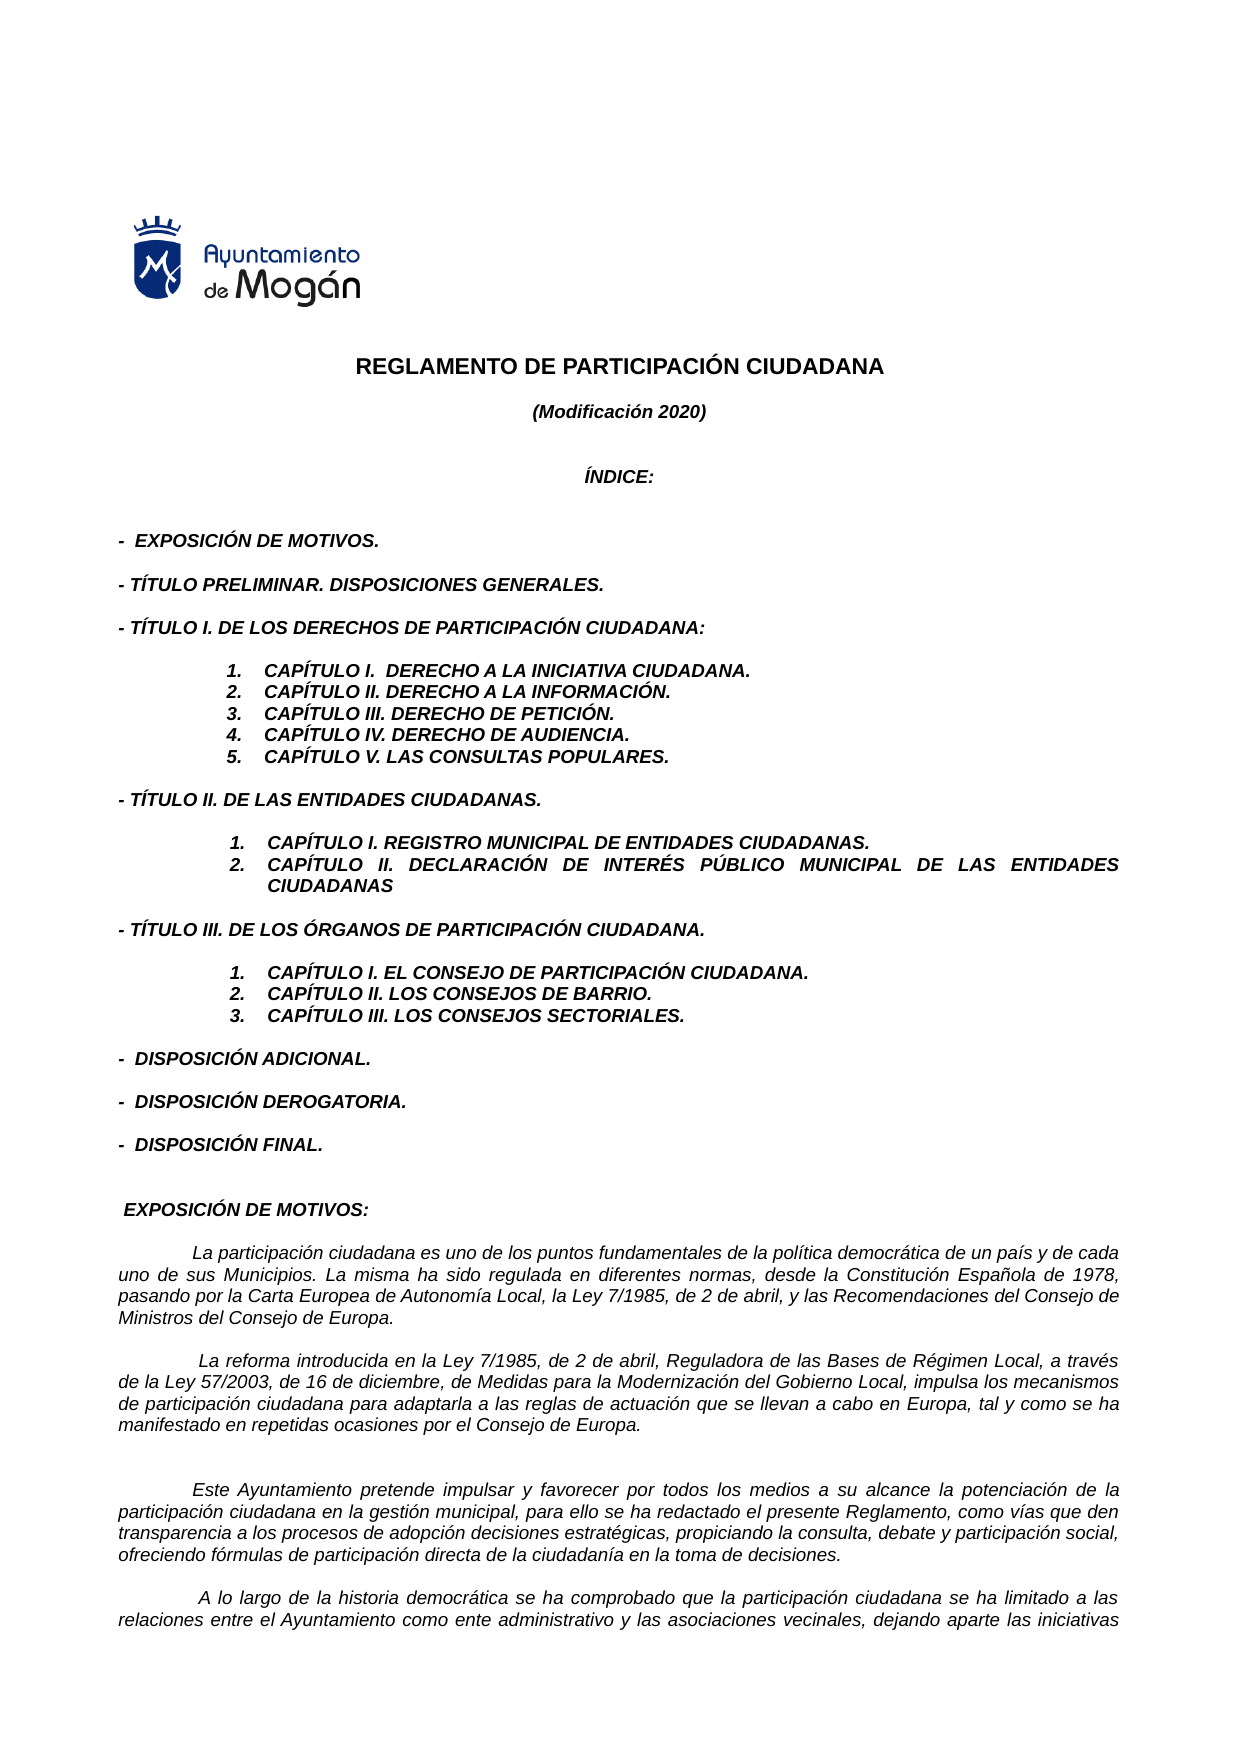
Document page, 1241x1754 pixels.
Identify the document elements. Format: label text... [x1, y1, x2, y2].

text La reforma introducida en la Ley 7/1985, de 2 de abril, Reguladora de las Bases de Régimen Local, a través de la Ley 57/2003, de 16 de diciembre, de Medidas para la Modernización del Gobierno Local, impulsa los mecanismos de participación ciudadana para adaptarla a las reglas de actuación que se llevan a cabo en Europa, tal y como se ha manifestado en repetidas ocasiones por el Consejo de Europa. [118, 1349, 1122, 1436]
text - DISPOSICIÓN FINAL. [118, 1134, 1122, 1156]
text - EXPOSICIÓN DE MOTIVOS. [118, 530, 1122, 552]
list CAPÍTULO III. LOS CONSEJOS SECTORIALES. [229, 1004, 1122, 1026]
text - TÍTULO PRELIMINAR. DISPOSICIONES GENERALES. [118, 573, 1122, 595]
text EXPOSICIÓN DE MOTIVOS: [118, 1199, 1122, 1220]
text La participación ciudadana es uno de los puntos fundamentales de la política democrática de un país y de cada uno de sus Municipios. La misma ha sido regulada en diferentes normas, desde la Constitución Española de 1978, pasando por la Carta Europea de Autonomía Local, la Ley 7/1985, de 2 de abril, y las Recomendaciones del Consejo de Ministros del Consejo de Europa. [118, 1242, 1122, 1328]
list CAPÍTULO I. DERECHO A LA INICIATIVA CIUDADANA. [226, 659, 1122, 681]
text (Modificación 2020) [118, 401, 1122, 422]
text REGLAMENTO DE PARTICIPACIÓN CIUDADANA [118, 353, 1122, 379]
text - DISPOSICIÓN ADICIONAL. [118, 1048, 1122, 1069]
list CAPÍTULO V. LAS CONSULTAS POPULARES. [226, 746, 1122, 767]
text Este Ayuntamiento pretende impulsar y favorecer por todos los medios a su alcance la potenciación de la participación ciudadana en la gestión municipal, para ello se ha redactado el presente Reglamento, como vías que den transparencia a los procesos de adopción decisiones estratégicas, propiciando la consulta, debate y participación social, ofreciendo fórmulas de participación directa de la ciudadanía en la toma de decisiones. [118, 1479, 1122, 1565]
list CAPÍTULO IV. DERECHO DE AUDIENCIA. [226, 724, 1122, 746]
list CAPÍTULO II. DECLARACIÓN DE INTERÉS PÚBLICO MUNICIPAL DE LAS ENTIDADES CIUDADANAS [229, 854, 1122, 897]
list CAPÍTULO I. EL CONSEJO DE PARTICIPACIÓN CIUDADANA. [229, 961, 1122, 983]
text - TÍTULO III. DE LOS ÓRGANOS DE PARTICIPACIÓN CIUDADANA. [118, 918, 1122, 940]
text ÍNDICE: [118, 466, 1122, 487]
list CAPÍTULO I. REGISTRO MUNICIPAL DE ENTIDADES CIUDADANAS. [229, 832, 1122, 854]
text A lo largo de la historia democrática se ha comprobado que la participación ciudadana se ha limitado a las relaciones entre el Ayuntamiento como ente administrativo y las asociaciones vecinales, dejando aparte las iniciativas [118, 1587, 1122, 1630]
text - TÍTULO I. DE LOS DERECHOS DE PARTICIPACIÓN CIUDADANA: [118, 616, 1122, 638]
text - TÍTULO II. DE LAS ENTIDADES CIUDADANAS. [118, 789, 1122, 811]
list CAPÍTULO III. DERECHO DE PETICIÓN. [226, 703, 1122, 724]
text - DISPOSICIÓN DEROGATORIA. [118, 1091, 1122, 1112]
picture [119, 194, 377, 325]
list CAPÍTULO II. DERECHO A LA INFORMACIÓN. [226, 681, 1122, 703]
list CAPÍTULO II. LOS CONSEJOS DE BARRIO. [229, 983, 1122, 1004]
